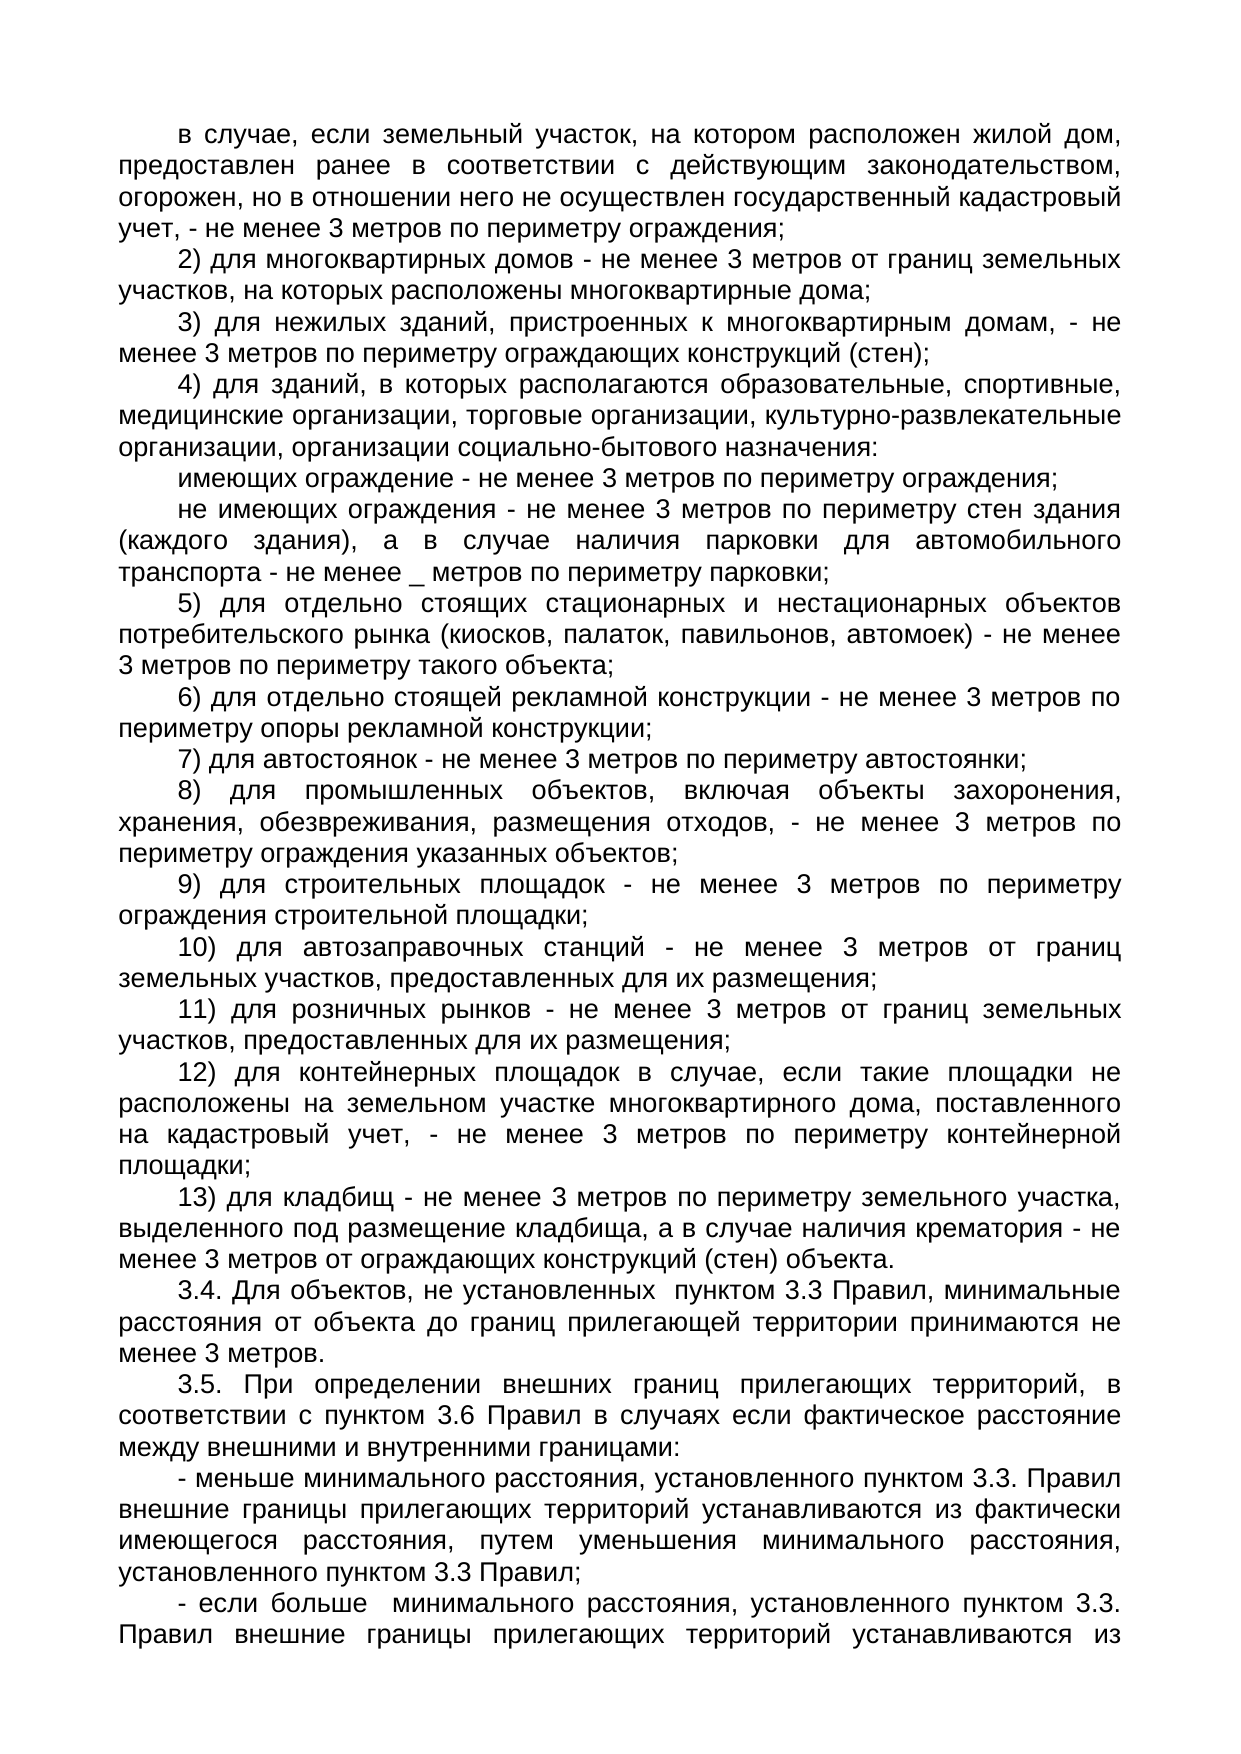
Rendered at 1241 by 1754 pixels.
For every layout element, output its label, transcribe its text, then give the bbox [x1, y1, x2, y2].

text 7) для автостоянок - не менее 3 метров по периметру автостоянки; [118, 743, 1122, 774]
text 2) для многоквартирных домов - не менее 3 метров от границ земельных участков, на которых расположены многоквартирные дома; [118, 243, 1122, 306]
text 5) для отдельно стоящих стационарных и нестационарных объектов потребительского рынка (киосков, палаток, павильонов, автомоек) - не менее 3 метров по периметру такого объекта; [118, 587, 1122, 681]
text в случае, если земельный участок, на котором расположен жилой дом, предоставлен ранее в соответствии с действующим законодательством, огорожен, но в отношении него не осуществлен государственный кадастровый учет, - не менее 3 метров по периметру ограждения; [118, 118, 1122, 243]
text 3.4. Для объектов, не установленных пунктом 3.3 Правил, минимальные расстояния от объекта до границ прилегающей территории принимаются не менее 3 метров. [118, 1274, 1122, 1368]
text 4) для зданий, в которых располагаются образовательные, спортивные, медицинские организации, торговые организации, культурно-развлекательные организации, организации социально-бытового назначения: [118, 368, 1122, 462]
text 6) для отдельно стоящей рекламной конструкции - не менее 3 метров по периметру опоры рекламной конструкции; [118, 681, 1122, 743]
text 12) для контейнерных площадок в случае, если такие площадки не расположены на земельном участке многоквартирного дома, поставленного на кадастровый учет, - не менее 3 метров по периметру контейнерной площадки; [118, 1056, 1122, 1181]
text имеющих ограждение - не менее 3 метров по периметру ограждения; [118, 462, 1122, 493]
text 10) для автозаправочных станций - не менее 3 метров от границ земельных участков, предоставленных для их размещения; [118, 931, 1122, 993]
text 8) для промышленных объектов, включая объекты захоронения, хранения, обезвреживания, размещения отходов, - не менее 3 метров по периметру ограждения указанных объектов; [118, 774, 1122, 868]
text не имеющих ограждения - не менее 3 метров по периметру стен здания (каждого здания), а в случае наличия парковки для автомобильного транспорта - не менее _ метров по периметру парковки; [118, 493, 1122, 587]
text 13) для кладбищ - не менее 3 метров по периметру земельного участка, выделенного под размещение кладбища, а в случае наличия крематория - не менее 3 метров от ограждающих конструкций (стен) объекта. [118, 1181, 1122, 1274]
text 3) для нежилых зданий, пристроенных к многоквартирным домам, - не менее 3 метров по периметру ограждающих конструкций (стен); [118, 306, 1122, 368]
text 3.5. При определении внешних границ прилегающих территорий, в соответствии с пунктом 3.6 Правил в случаях если фактическое расстояние между внешними и внутренними границами: [118, 1368, 1122, 1462]
text - меньше минимального расстояния, установленного пунктом 3.3. Правил внешние границы прилегающих территорий устанавливаются из фактически имеющегося расстояния, путем уменьшения минимального расстояния, установленного пунктом 3.3 Правил; [118, 1462, 1122, 1587]
text - если больше минимального расстояния, установленного пунктом 3.3. Правил внешние границы прилегающих территорий устанавливаются из [118, 1587, 1122, 1649]
text 9) для строительных площадок - не менее 3 метров по периметру ограждения строительной площадки; [118, 868, 1122, 931]
text 11) для розничных рынков - не менее 3 метров от границ земельных участков, предоставленных для их размещения; [118, 993, 1122, 1056]
